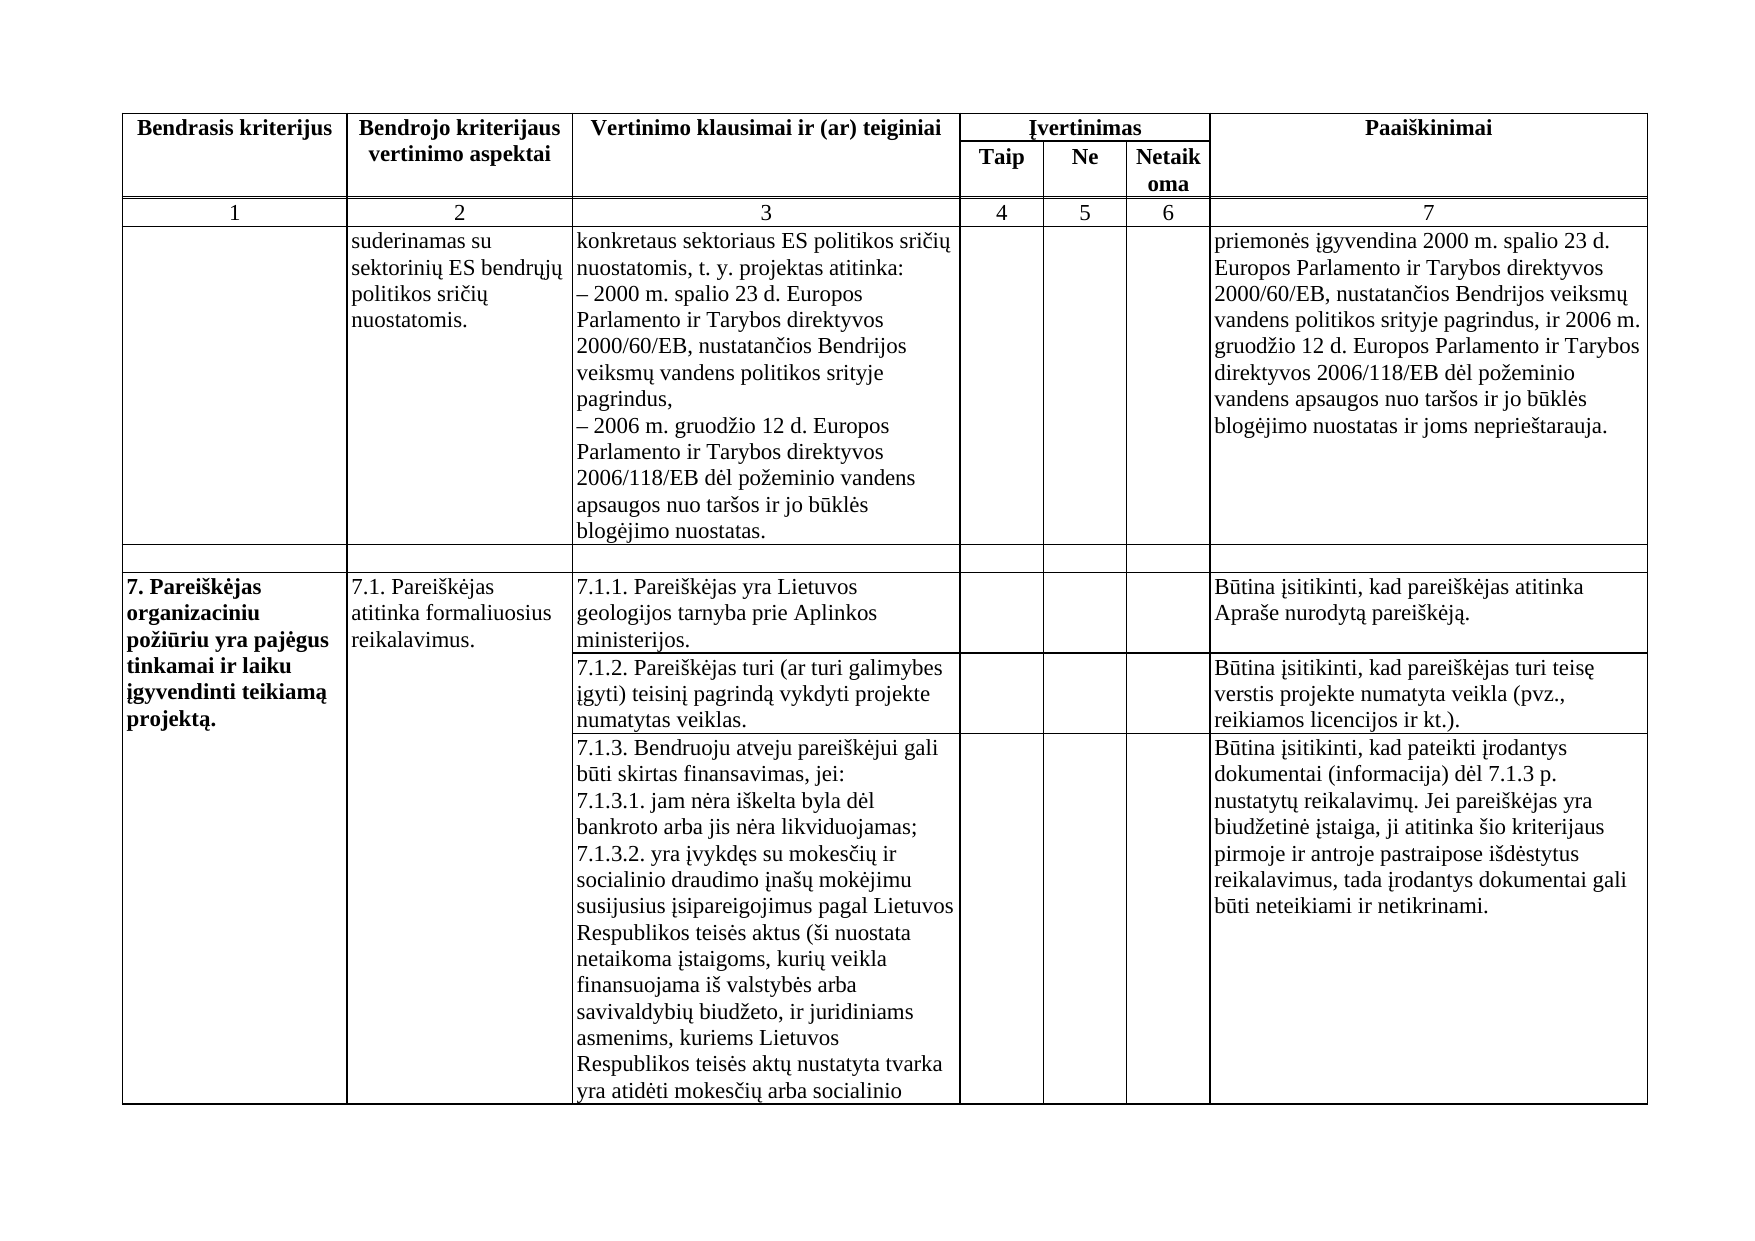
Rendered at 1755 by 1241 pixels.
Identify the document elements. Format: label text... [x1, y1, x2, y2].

table_cell 3 [573, 199, 959, 226]
table_cell [1127, 654, 1209, 733]
table_cell [1044, 573, 1126, 652]
table_cell [123, 545, 346, 571]
table_cell [1044, 227, 1126, 543]
table_header Vertinimo klausimai ir (ar) teiginiai [573, 114, 959, 196]
table_cell Būtina įsitikinti, kad pateikti įrodantys dokumentai (informacija) dėl 7.1.3 p. nustatytų reikalavimų. Jei pareiškėjas yra biudžetinė įstaiga, ji atitinka šio kriterijaus pirmoje ir antroje pastraipose išdėstytus reikalavimus, tada įrodantys dokumentai gali būti neteikiami ir netikrinami. [1211, 734, 1647, 1103]
table_cell [961, 545, 1043, 571]
table_cell [1127, 227, 1209, 543]
table_cell [1044, 654, 1126, 733]
table_cell 4 [961, 199, 1043, 226]
table_cell Būtina įsitikinti, kad pareiškėjas turi teisę verstis projekte numatyta veikla (pvz., reikiamos licencijos ir kt.). [1211, 654, 1647, 733]
table_cell 7. Pareiškėjas organizaciniu požiūriu yra pajėgus tinkamai ir laiku įgyvendinti teikiamą projektą. [123, 573, 346, 1103]
table_cell Ne [1044, 142, 1126, 196]
table_cell 5 [1044, 199, 1126, 226]
table_cell [1044, 734, 1126, 1103]
table_cell [123, 227, 346, 543]
table_cell 2 [348, 199, 572, 226]
table_cell 7.1.1. Pareiškėjas yra Lietuvos geologijos tarnyba prie Aplinkos ministerijos. [573, 573, 959, 652]
table_cell 6 [1127, 199, 1209, 226]
table_cell [961, 654, 1043, 733]
table_cell Taip [961, 142, 1043, 196]
table_cell [348, 545, 572, 571]
table_cell 7.1.2. Pareiškėjas turi (ar turi galimybes įgyti) teisinį pagrindą vykdyti projekte numatytas veiklas. [573, 654, 959, 733]
table_cell Būtina įsitikinti, kad pareiškėjas atitinka Apraše nurodytą pareiškėją. [1211, 573, 1647, 652]
table_cell [961, 227, 1043, 543]
table_cell [1127, 734, 1209, 1103]
table_cell [1211, 545, 1647, 571]
table_header Bendrojo kriterijaus vertinimo aspektai [348, 114, 572, 196]
table_cell [1127, 545, 1209, 571]
table_cell 7.1.3. Bendruoju atveju pareiškėjui gali būti skirtas finansavimas, jei: 7.1.3.1. jam nėra iškelta byla dėl bankroto arba jis nėra likviduojamas; 7.1.3.2. yra įvykdęs su mokesčių ir socialinio draudimo įnašų mokėjimu susijusius įsipareigojimus pagal Lietuvos Respublikos teisės aktus (ši nuostata netaikoma įstaigoms, kurių veikla finansuojama iš valstybės arba savivaldybių biudžeto, ir juridiniams asmenims, kuriems Lietuvos Respublikos teisės aktų nustatyta tvarka yra atidėti mokesčių arba socialinio [573, 734, 959, 1103]
table_cell 7.1. Pareiškėjas atitinka formaliuosius reikalavimus. [348, 573, 572, 1103]
table_cell suderinamas su sektorinių ES bendrųjų politikos sričių nuostatomis. [348, 227, 572, 543]
table_cell [1044, 545, 1126, 571]
table_cell 1 [123, 199, 346, 226]
table_cell Netaikoma [1127, 142, 1209, 196]
table_cell 7 [1211, 199, 1647, 226]
table_header Bendrasis kriterijus [123, 114, 346, 196]
table_cell [573, 545, 959, 571]
table_cell [961, 573, 1043, 652]
table_header Įvertinimas [961, 114, 1209, 140]
table_header Paaiškinimai [1211, 114, 1647, 196]
table_cell [1127, 573, 1209, 652]
table_cell priemonės įgyvendina 2000 m. spalio 23 d. Europos Parlamento ir Tarybos direktyvos 2000/60/EB, nustatančios Bendrijos veiksmų vandens politikos srityje pagrindus, ir 2006 m. gruodžio 12 d. Europos Parlamento ir Tarybos direktyvos 2006/118/EB dėl požeminio vandens apsaugos nuo taršos ir jo būklės blogėjimo nuostatas ir joms neprieštarauja. [1211, 227, 1647, 543]
table_cell konkretaus sektoriaus ES politikos sričių nuostatomis, t. y. projektas atitinka: – 2000 m. spalio 23 d. Europos Parlamento ir Tarybos direktyvos 2000/60/EB, nustatančios Bendrijos veiksmų vandens politikos srityje pagrindus, – 2006 m. gruodžio 12 d. Europos Parlamento ir Tarybos direktyvos 2006/118/EB dėl požeminio vandens apsaugos nuo taršos ir jo būklės blogėjimo nuostatas. [573, 227, 959, 543]
table_cell [961, 734, 1043, 1103]
